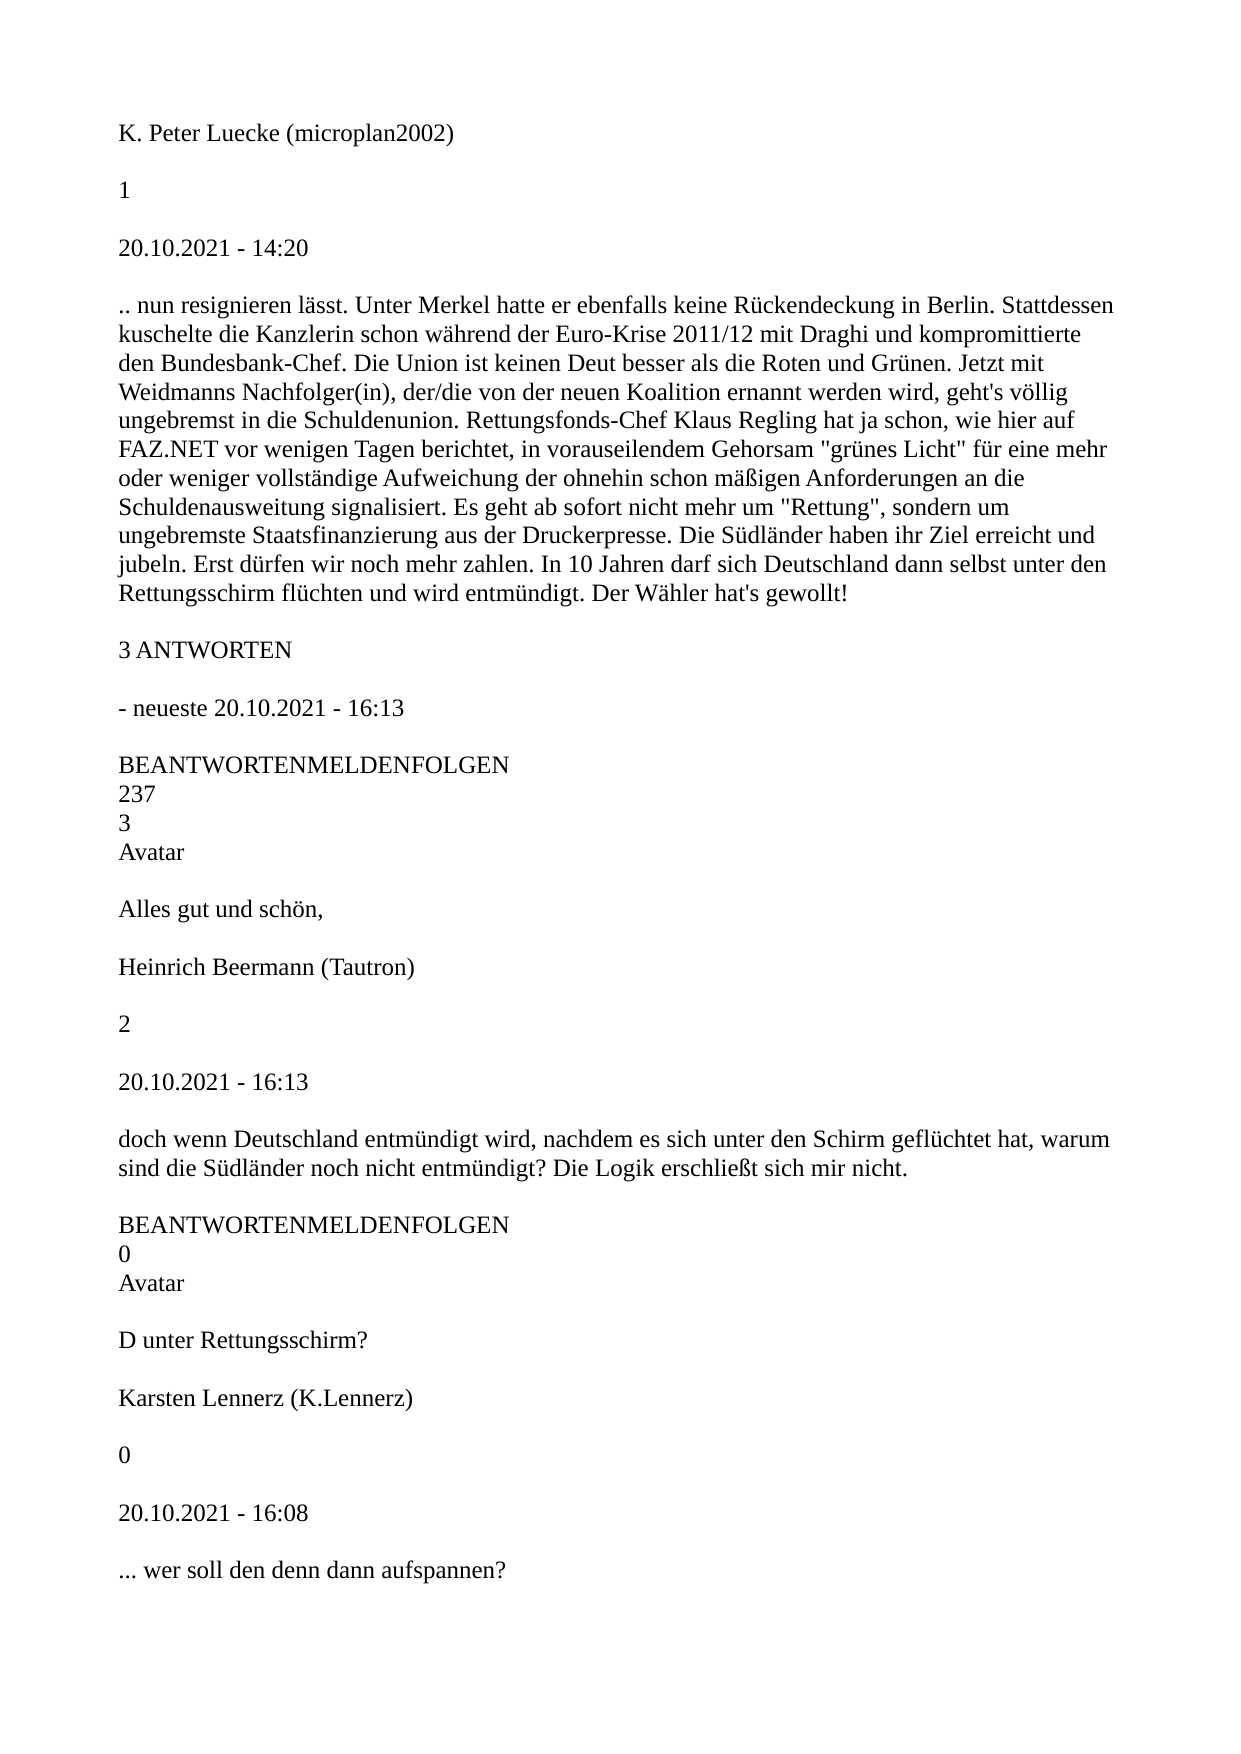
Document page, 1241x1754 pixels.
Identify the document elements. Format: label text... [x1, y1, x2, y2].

text 3 [118, 808, 1122, 837]
text doch wenn Deutschland entmündigt wird, nachdem es sich unter den Schirm geflüchtet hat, warum sind die Südländer noch nicht entmündigt? Die Logik erschließt sich mir nicht. [118, 1124, 1122, 1182]
text Alles gut und schön, [118, 894, 1122, 923]
text K. Peter Luecke (microplan2002) [118, 118, 1122, 147]
text 2 [118, 1009, 1122, 1038]
text Karsten Lennerz (K.Lennerz) [118, 1383, 1122, 1412]
text Avatar [118, 1268, 1122, 1297]
text 237 [118, 779, 1122, 808]
text 3 ANTWORTEN [118, 636, 1122, 664]
text Avatar [118, 837, 1122, 866]
text D unter Rettungsschirm? [118, 1326, 1122, 1354]
text BEANTWORTENMELDENFOLGEN [118, 751, 1122, 779]
text 20.10.2021 - 16:13 [118, 1067, 1122, 1096]
text 0 [118, 1441, 1122, 1469]
text ... wer soll den denn dann aufspannen? [118, 1556, 1122, 1584]
text 20.10.2021 - 16:08 [118, 1498, 1122, 1527]
text 1 [118, 176, 1122, 204]
text BEANTWORTENMELDENFOLGEN [118, 1211, 1122, 1239]
text .. nun resignieren lässt. Unter Merkel hatte er ebenfalls keine Rückendeckung in Berlin. Stattdessen kuschelte die Kanzlerin schon während der Euro-Krise 2011/12 mit Draghi und kompromittierte den Bundesbank-Chef. Die Union ist keinen Deut besser als die Roten und Grünen. Jetzt mit Weidmanns Nachfolger(in), der/die von der neuen Koalition ernannt werden wird, geht's völlig ungebremst in die Schuldenunion. Rettungsfonds-Chef Klaus Regling hat ja schon, wie hier auf FAZ.NET vor wenigen Tagen berichtet, in vorauseilendem Gehorsam "grünes Licht" für eine mehr oder weniger vollständige Aufweichung der ohnehin schon mäßigen Anforderungen an die Schuldenausweitung signalisiert. Es geht ab sofort nicht mehr um "Rettung", sondern um ungebremste Staatsfinanzierung aus der Druckerpresse. Die Südländer haben ihr Ziel erreicht und jubeln. Erst dürfen wir noch mehr zahlen. In 10 Jahren darf sich Deutschland dann selbst unter den Rettungsschirm flüchten und wird entmündigt. Der Wähler hat's gewollt! [118, 291, 1122, 607]
text 0 [118, 1239, 1122, 1268]
text 20.10.2021 - 14:20 [118, 233, 1122, 262]
text Heinrich Beermann (Tautron) [118, 952, 1122, 981]
text - neueste 20.10.2021 - 16:13 [118, 693, 1122, 722]
